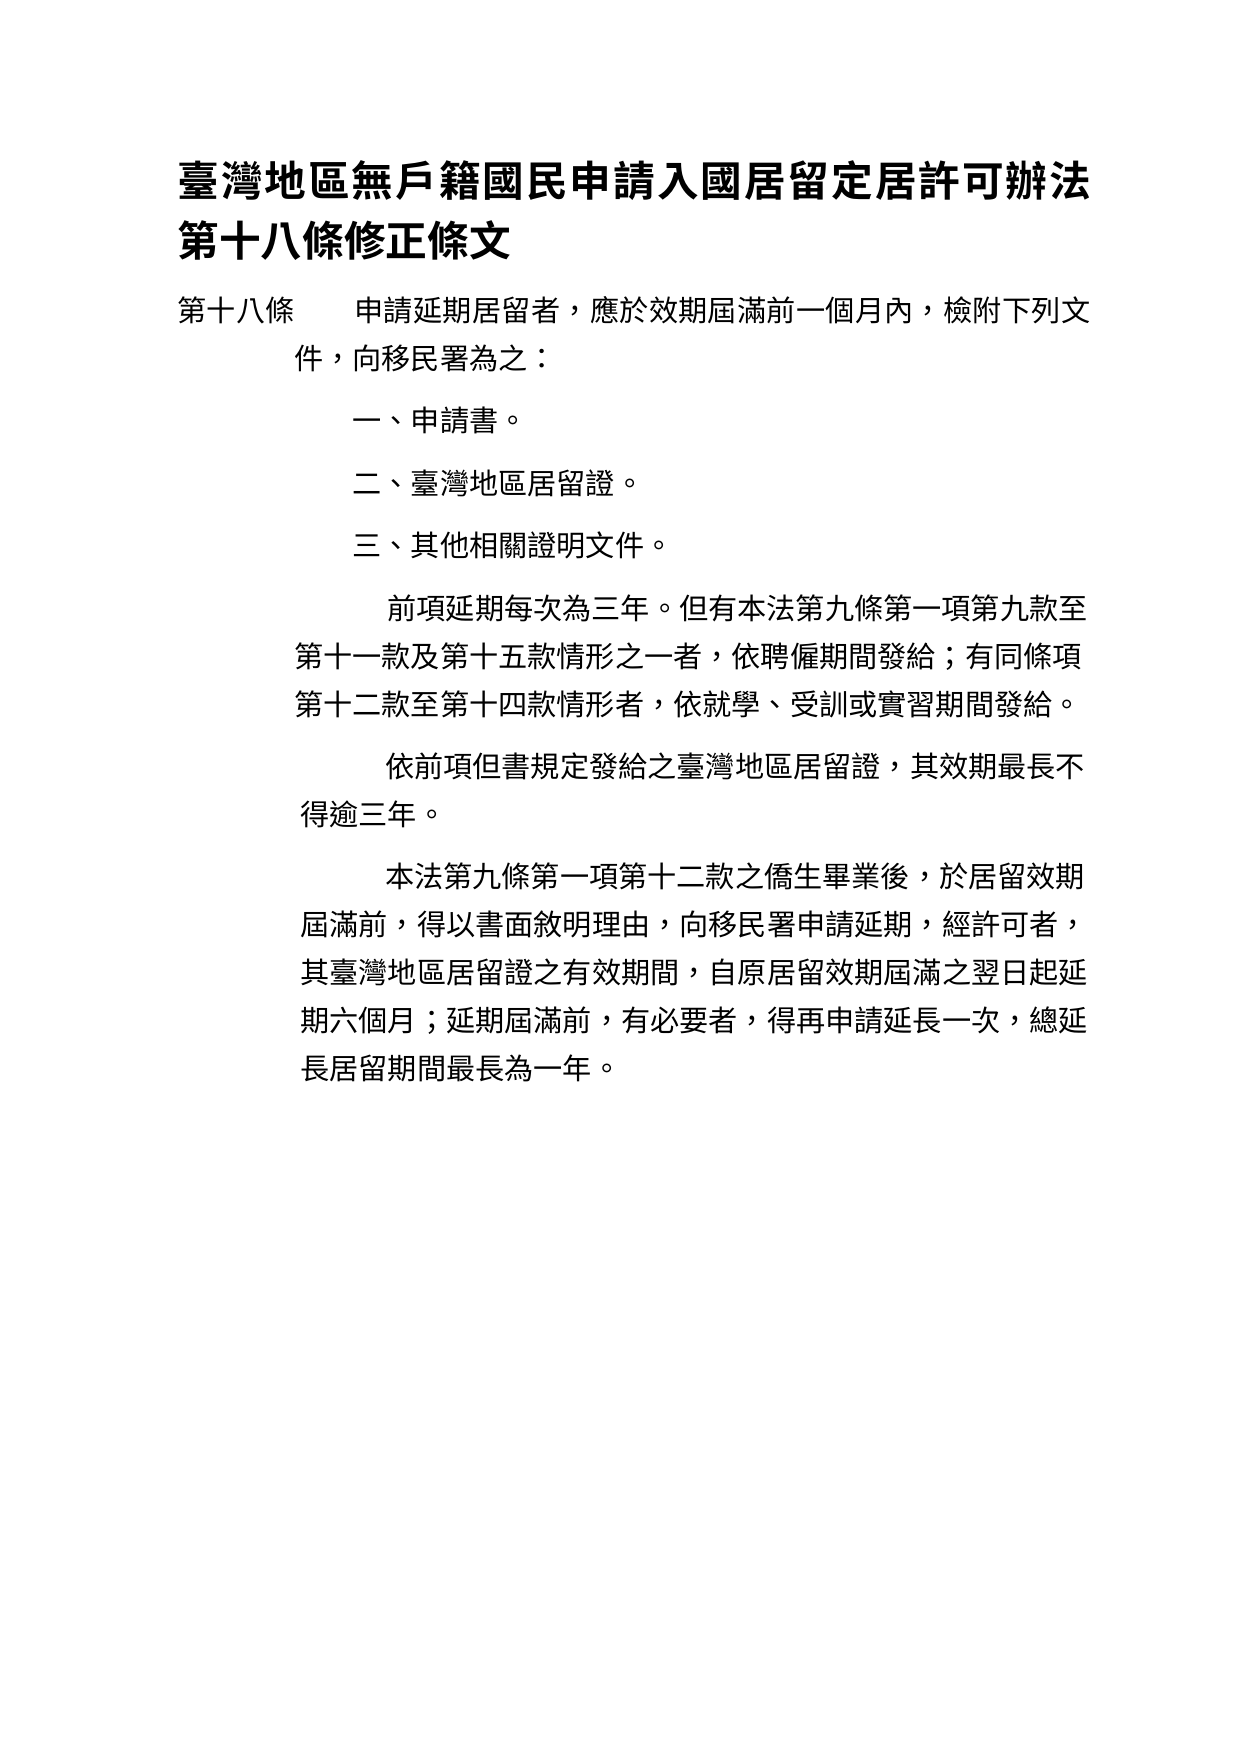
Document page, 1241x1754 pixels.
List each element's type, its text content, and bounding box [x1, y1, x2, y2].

text 第十八條 申請延期居留者，應於效期屆滿前一個月內，檢附下列文件，向移民署為之： [177, 283, 1092, 379]
text 一、申請書。 [352, 393, 1092, 441]
text 依前項但書規定發給之臺灣地區居留證，其效期最長不得逾三年。 [227, 739, 1092, 835]
text 本法第九條第一項第十二款之僑生畢業後，於居留效期屆滿前，得以書面敘明理由，向移民署申請延期，經許可者，其臺灣地區居留證之有效期間，自原居留效期屆滿之翌日起延期六個月；延期屆滿前，有必要者，得再申請延長一次，總延長居留期間最長為一年。 [227, 849, 1092, 1089]
text 二、臺灣地區居留證。 [352, 456, 1092, 504]
text 三、其他相關證明文件。 [352, 518, 1092, 566]
text 前項延期每次為三年。但有本法第九條第一項第九款至第十一款及第十五款情形之一者，依聘僱期間發給；有同條項第十二款至第十四款情形者，依就學、受訓或實習期間發給。 [177, 581, 1092, 724]
text 臺灣地區無戶籍國民申請入國居留定居許可辦法第十八條修正條文 [177, 148, 1092, 268]
